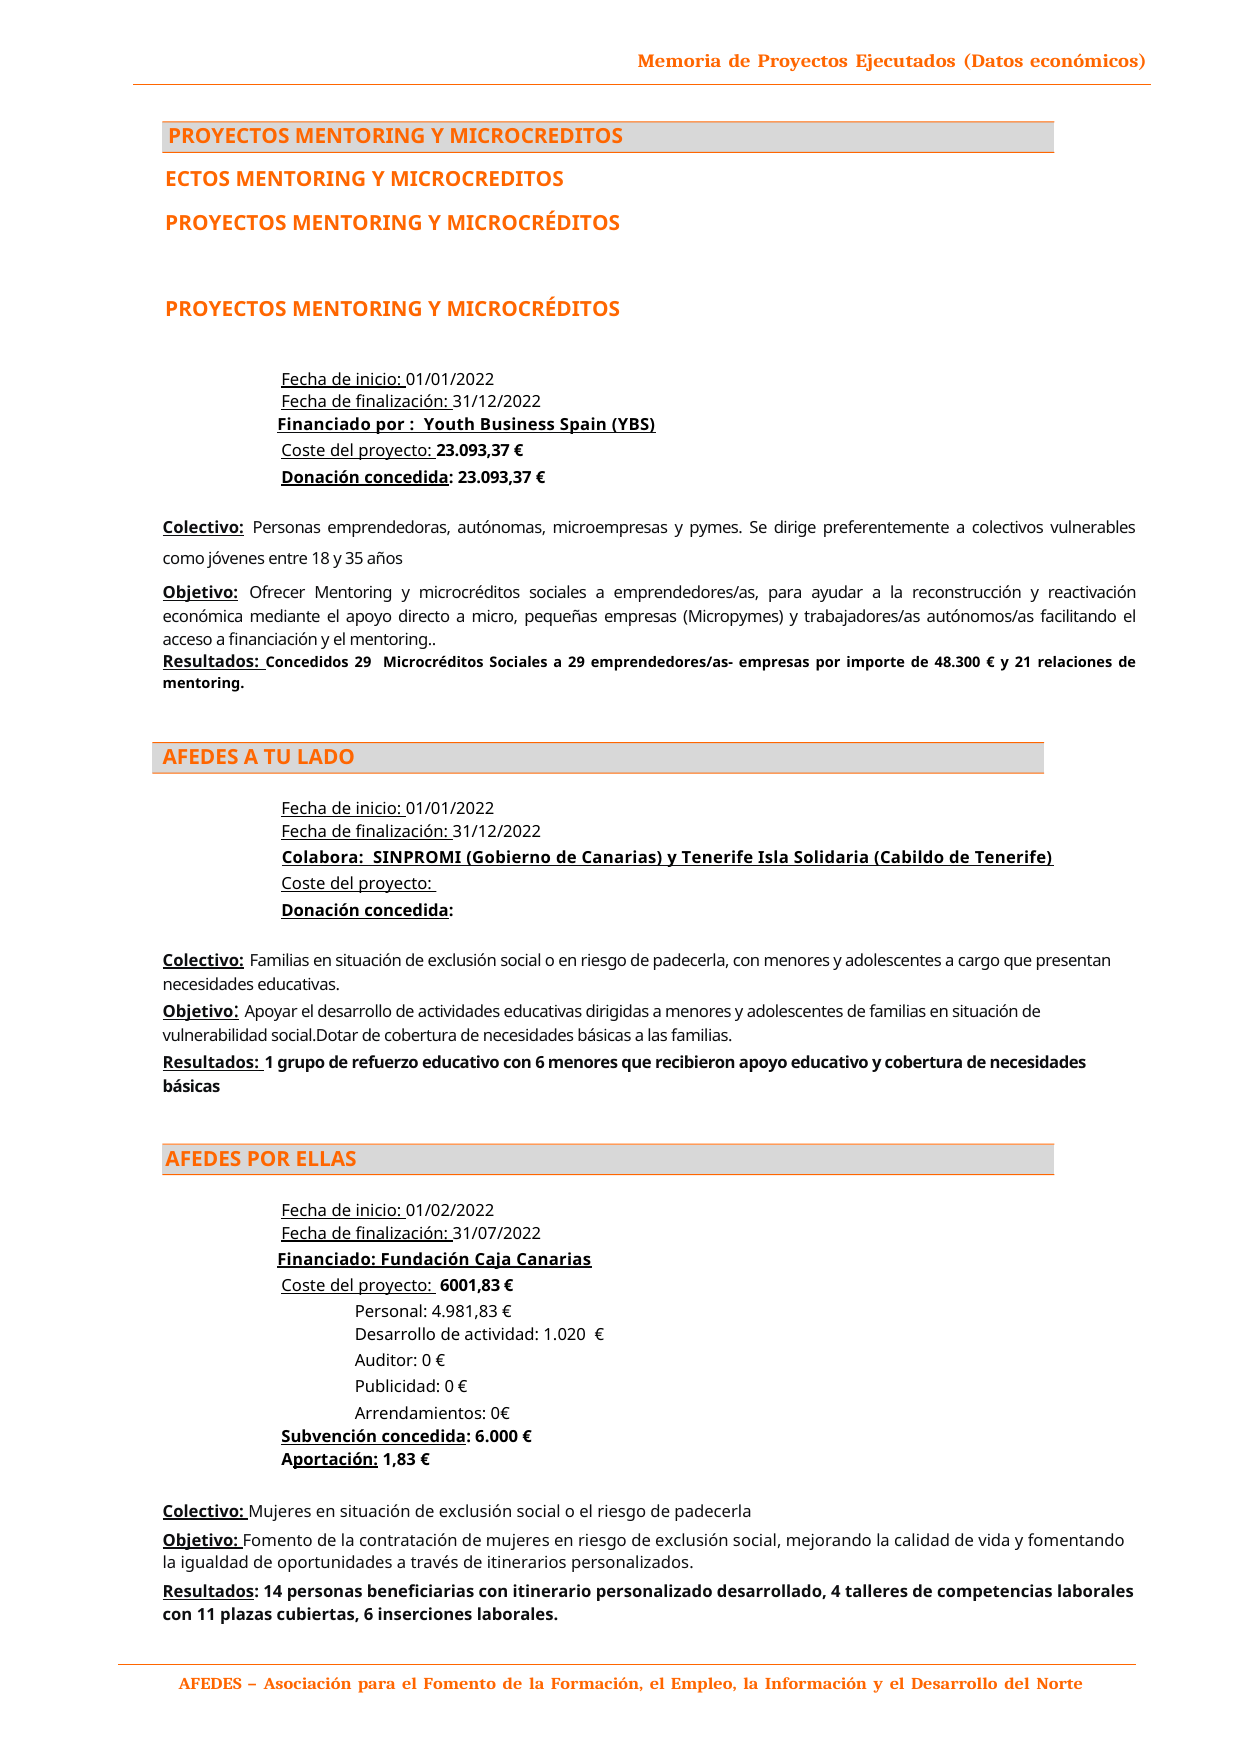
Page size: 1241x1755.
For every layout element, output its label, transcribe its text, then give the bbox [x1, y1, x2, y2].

text Fecha de finalización: 31/07/2022 [281, 1221, 1137, 1244]
text Colectivo: Personas emprendedoras, autónomas, microempresas y pymes. Se dirige preferentemente a colectivos vulnerables como jóvenes entre 18 y 35 años [162, 511, 1137, 569]
text Arrendamientos: 0€ [354, 1401, 1137, 1424]
text Resultados: 14 personas beneficiarias con itinerario personalizado desarrollado, 4 talleres de competencias laborales con 11 plazas cubiertas, 6 inserciones laborales. [162, 1580, 1137, 1625]
text Resultados: 1 grupo de refuerzo educativo con 6 menores que recibieron apoyo educativo y cobertura de necesidades básicas [162, 1046, 1137, 1097]
text Fecha de inicio: 01/02/2022 [281, 1198, 1137, 1221]
text Donación concedida: [281, 898, 1137, 921]
text Personal: 4.981,83 € [354, 1300, 1137, 1323]
text Auditor: 0 € [354, 1349, 771, 1371]
text Coste del proyecto: [281, 872, 1137, 894]
text Publicidad: 0 € [354, 1375, 1137, 1397]
text Aportación: 1,83 € [281, 1447, 1137, 1470]
text Subvención concedida: 6.000 € [281, 1424, 1137, 1447]
text Fecha de finalización: 31/12/2022 [281, 820, 1137, 842]
text Coste del proyecto: 23.093,37 € [281, 439, 1137, 461]
text Fecha de finalización: 31/12/2022 [281, 390, 1137, 413]
text Colectivo: Familias en situación de exclusión social o en riesgo de padecerla, con menores y adolescentes a cargo que presentan necesidades educativas. [162, 944, 1137, 995]
text Fecha de inicio: 01/01/2022 [237, 367, 1137, 390]
text Financiado: Fundación Caja Canarias [258, 1247, 1137, 1270]
text Desarrollo de actividad: 1.020 € [354, 1323, 771, 1345]
text Colabora: SINPROMI (Gobierno de Canarias) y Tenerife Isla Solidaria (Cabildo de Tenerife) [258, 846, 1137, 868]
text Colectivo: Mujeres en situación de exclusión social o el riesgo de padecerla [162, 1499, 1137, 1522]
text Resultados: Concedidos 29 Microcréditos Sociales a 29 emprendedores/as- empresas por importe de 48.300 € y 21 relaciones de mentoring. [162, 650, 1137, 692]
text Donación concedida: 23.093,37 € [281, 465, 1137, 488]
text Objetivo: Fomento de la contratación de mujeres en riesgo de exclusión social, mejorando la calidad de vida y fomentando la igualdad de oportunidades a través de itinerarios personalizados. [162, 1528, 1137, 1574]
text Objetivo: Ofrecer Mentoring y microcréditos sociales a emprendedores/as, para ayudar a la reconstrucción y reactivación económica mediante el apoyo directo a micro, pequeñas empresas (Micropymes) y trabajadores/as autónomos/as facilitando el acceso a financiación y el mentoring.. [162, 576, 1137, 650]
text Coste del proyecto: 6001,83 € [281, 1273, 1137, 1296]
text Objetivo: Apoyar el desarrollo de actividades educativas dirigidas a menores y adolescentes de familias en situación de vulnerabilidad social.Dotar de cobertura de necesidades básicas a las familias. [162, 995, 1137, 1046]
text Fecha de inicio: 01/01/2022 [281, 797, 1137, 820]
text Financiado por : Youth Business Spain (YBS) [258, 413, 1137, 435]
